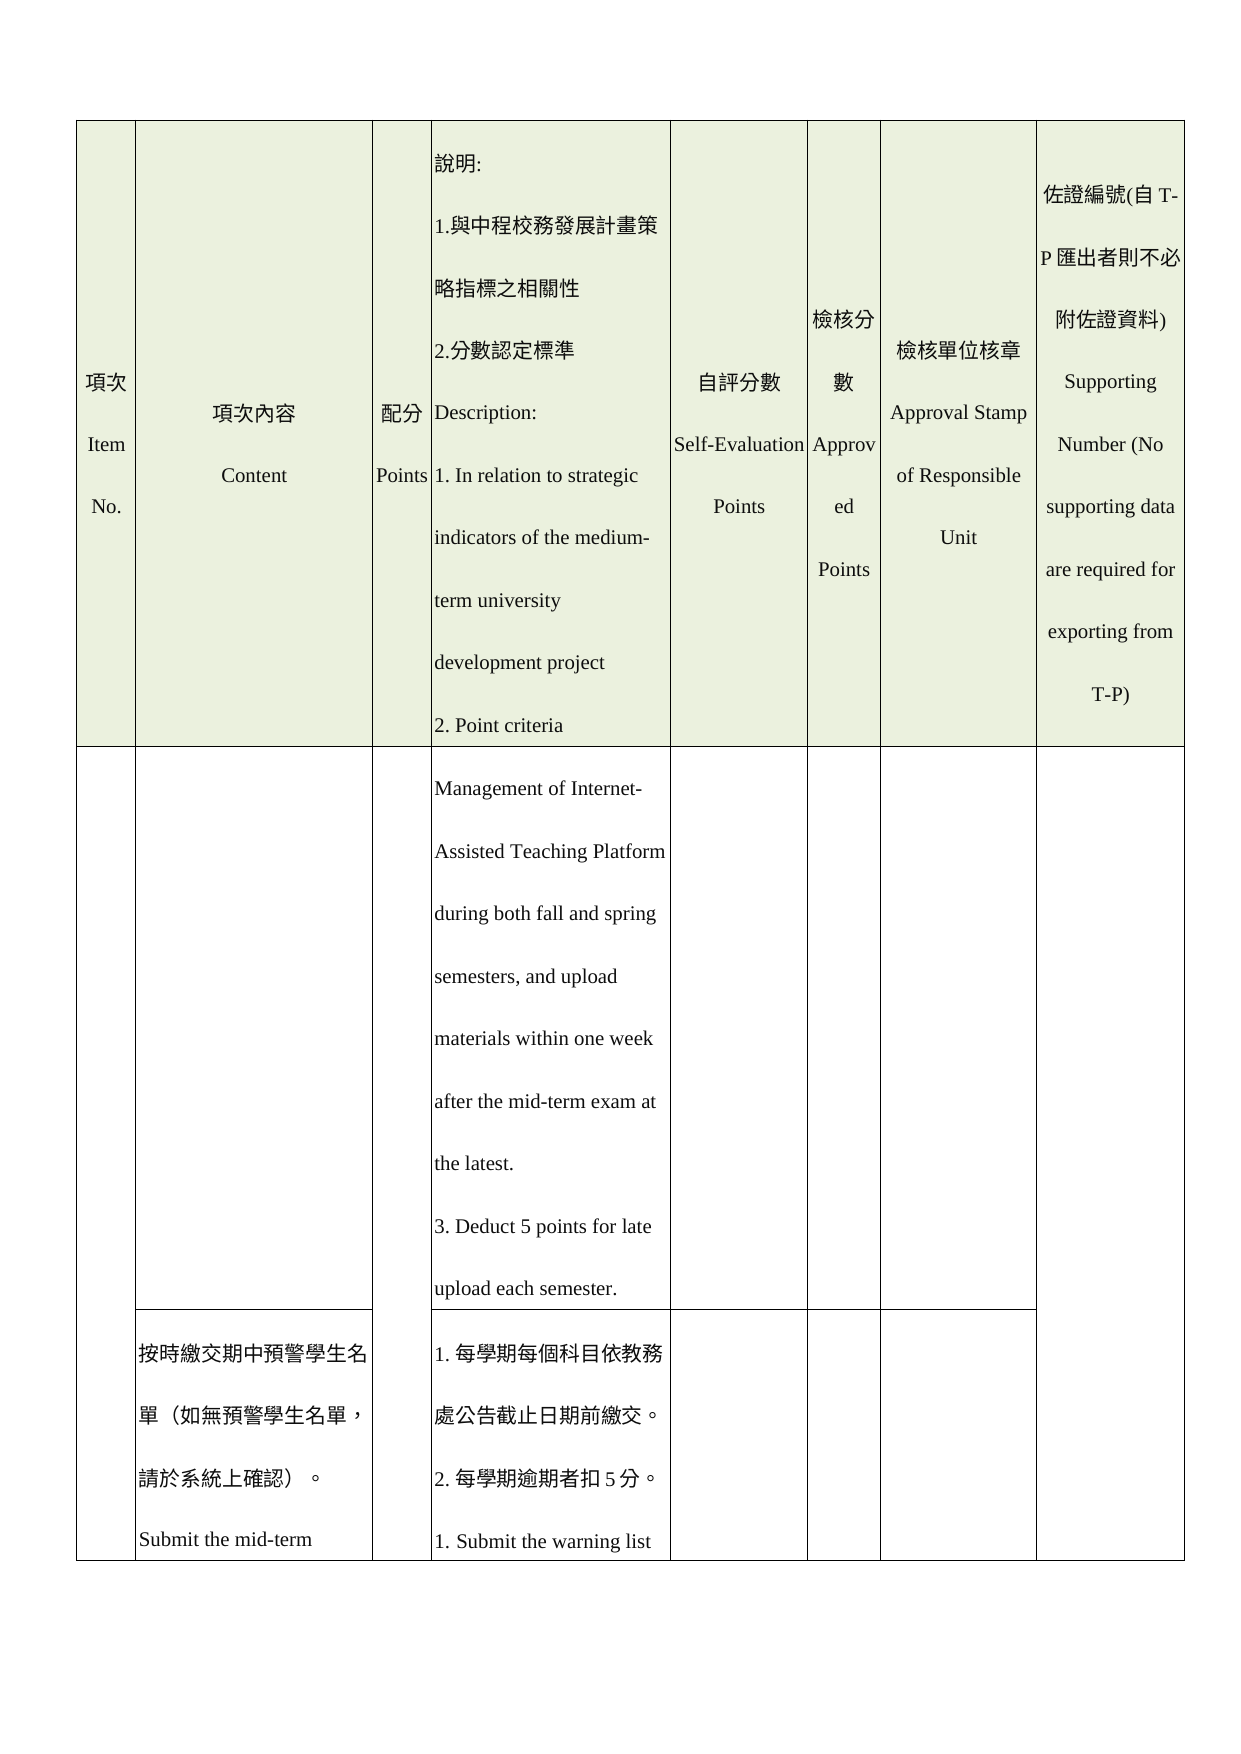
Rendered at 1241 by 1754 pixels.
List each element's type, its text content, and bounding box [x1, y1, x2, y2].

table_header 檢核單位核章 Approval Stamp of Responsible Unit [881, 121, 1036, 746]
table_header 自評分數 Self-Evaluation Points [671, 121, 807, 746]
table_cell [136, 747, 372, 1309]
table_header 配分 Points [373, 121, 431, 746]
table_cell [373, 747, 431, 1560]
table_cell [881, 747, 1036, 1309]
table_cell Management of Internet-Assisted Teaching Platform during both fall and spring semesters, and upload materials within one week after the mid-term exam at the latest. 3. Deduct 5 points for late upload each semester. [432, 747, 670, 1309]
table_cell [671, 1310, 807, 1560]
table_header 項次 Item No. [77, 121, 135, 746]
table_cell [808, 747, 880, 1309]
table_cell 按時繳交期中預警學生名單（如無預警學生名單，請於系統上確認）。 Submit the mid-term [136, 1310, 372, 1560]
table_cell [881, 1310, 1036, 1560]
table_cell 1. 每學期每個科目依教務處公告截止日期前繳交。 2. 每學期逾期者扣5分。 1. Submit the warning list [432, 1310, 670, 1560]
table_cell [808, 1310, 880, 1560]
table_header 佐證編號(自T-P匯出者則不必附佐證資料) Supporting Number (No supporting data are required for exporting from T-P) [1037, 121, 1184, 746]
table_header 項次內容 Content [136, 121, 372, 746]
table_header 說明: 1.與中程校務發展計畫策略指標之相關性 2.分數認定標準 Description: 1. In relation to strategic indicators of the medium-term university development project 2. Point criteria [432, 121, 670, 746]
table_cell [1037, 747, 1184, 1560]
table_cell [77, 747, 135, 1560]
table_cell [671, 747, 807, 1309]
table_header 檢核分數 Approved Points [808, 121, 880, 746]
